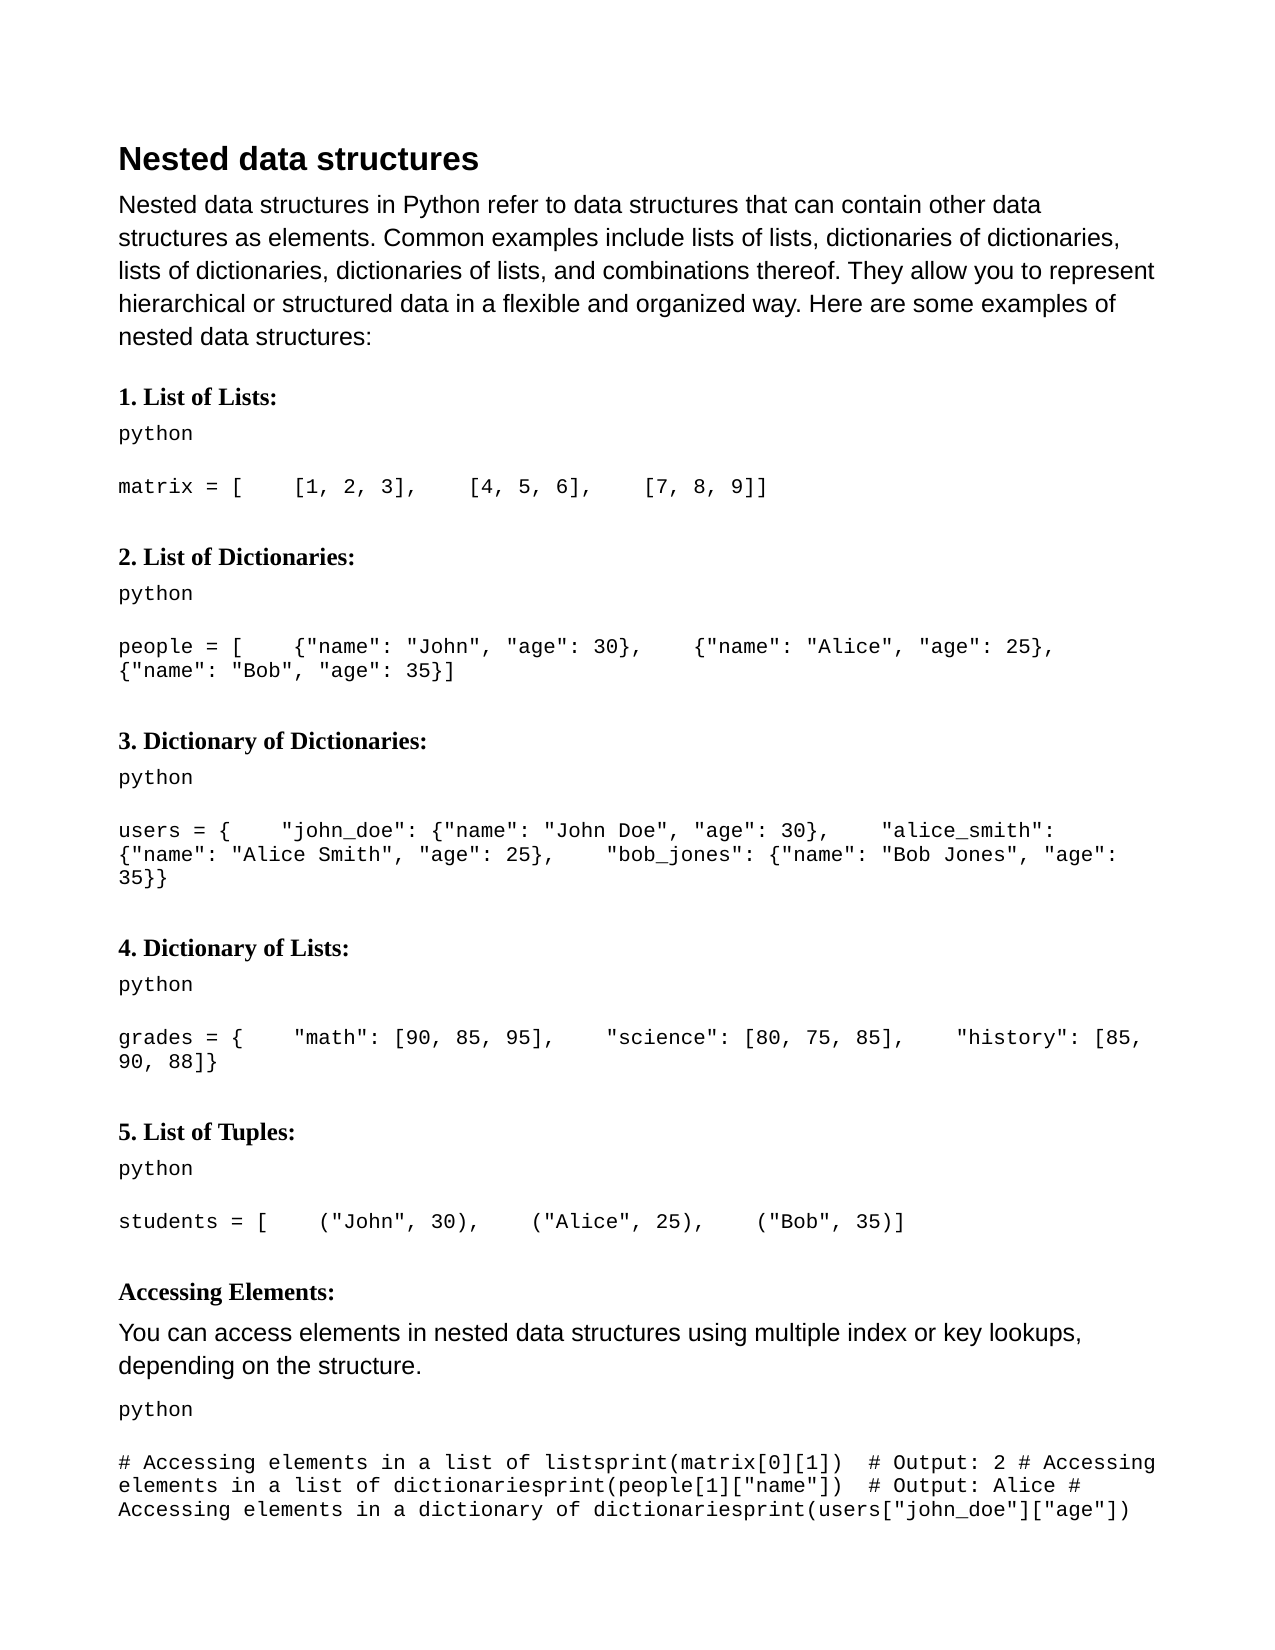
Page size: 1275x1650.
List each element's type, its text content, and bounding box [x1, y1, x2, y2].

text Nested data structures in Python refer to data structures that can contain other data structures as elements. Common examples include lists of lists, dictionaries of dictionaries, lists of dictionaries, dictionaries of lists, and combinations thereof. They allow you to represent hierarchical or structured data in a flexible and organized way. Here are some examples of nested data structures: [118, 190, 1157, 351]
subtitle 2. List of Dictionaries: [118, 542, 1157, 571]
text python [118, 423, 1157, 447]
text people = [ {"name": "John", "age": 30}, {"name": "Alice", "age": 25}, {"name": "Bob", "age": 35}] [118, 636, 1157, 684]
text matrix = [ [1, 2, 3], [4, 5, 6], [7, 8, 9]] [118, 476, 1157, 500]
text users = { "john_doe": {"name": "John Doe", "age": 30}, "alice_smith": {"name": "Alice Smith", "age": 25}, "bob_jones": {"name": "Bob Jones", "age": 35}} [118, 820, 1157, 891]
subtitle 5. List of Tuples: [118, 1117, 1157, 1145]
text python [118, 1158, 1157, 1182]
subtitle 4. Dictionary of Lists: [118, 933, 1157, 962]
text python [118, 974, 1157, 998]
text students = [ ("John", 30), ("Alice", 25), ("Bob", 35)] [118, 1211, 1157, 1235]
text python [118, 767, 1157, 791]
text # Accessing elements in a list of listsprint(matrix[0][1]) # Output: 2 # Accessing elements in a list of dictionariesprint(people[1]["name"]) # Output: Alice # Accessing elements in a dictionary of dictionariesprint(users["john_doe"]["age"]) [118, 1452, 1157, 1523]
subtitle Accessing Elements: [118, 1277, 1157, 1305]
text grades = { "math": [90, 85, 95], "science": [80, 75, 85], "history": [85, 90, 88]} [118, 1027, 1157, 1075]
text python [118, 583, 1157, 607]
subtitle Nested data structures [118, 139, 1157, 177]
subtitle 1. List of Lists: [118, 382, 1157, 411]
text python [118, 1398, 1157, 1422]
text You can access elements in nested data structures using multiple index or key lookups, depending on the structure. [118, 1318, 1157, 1380]
subtitle 3. Dictionary of Dictionaries: [118, 726, 1157, 754]
